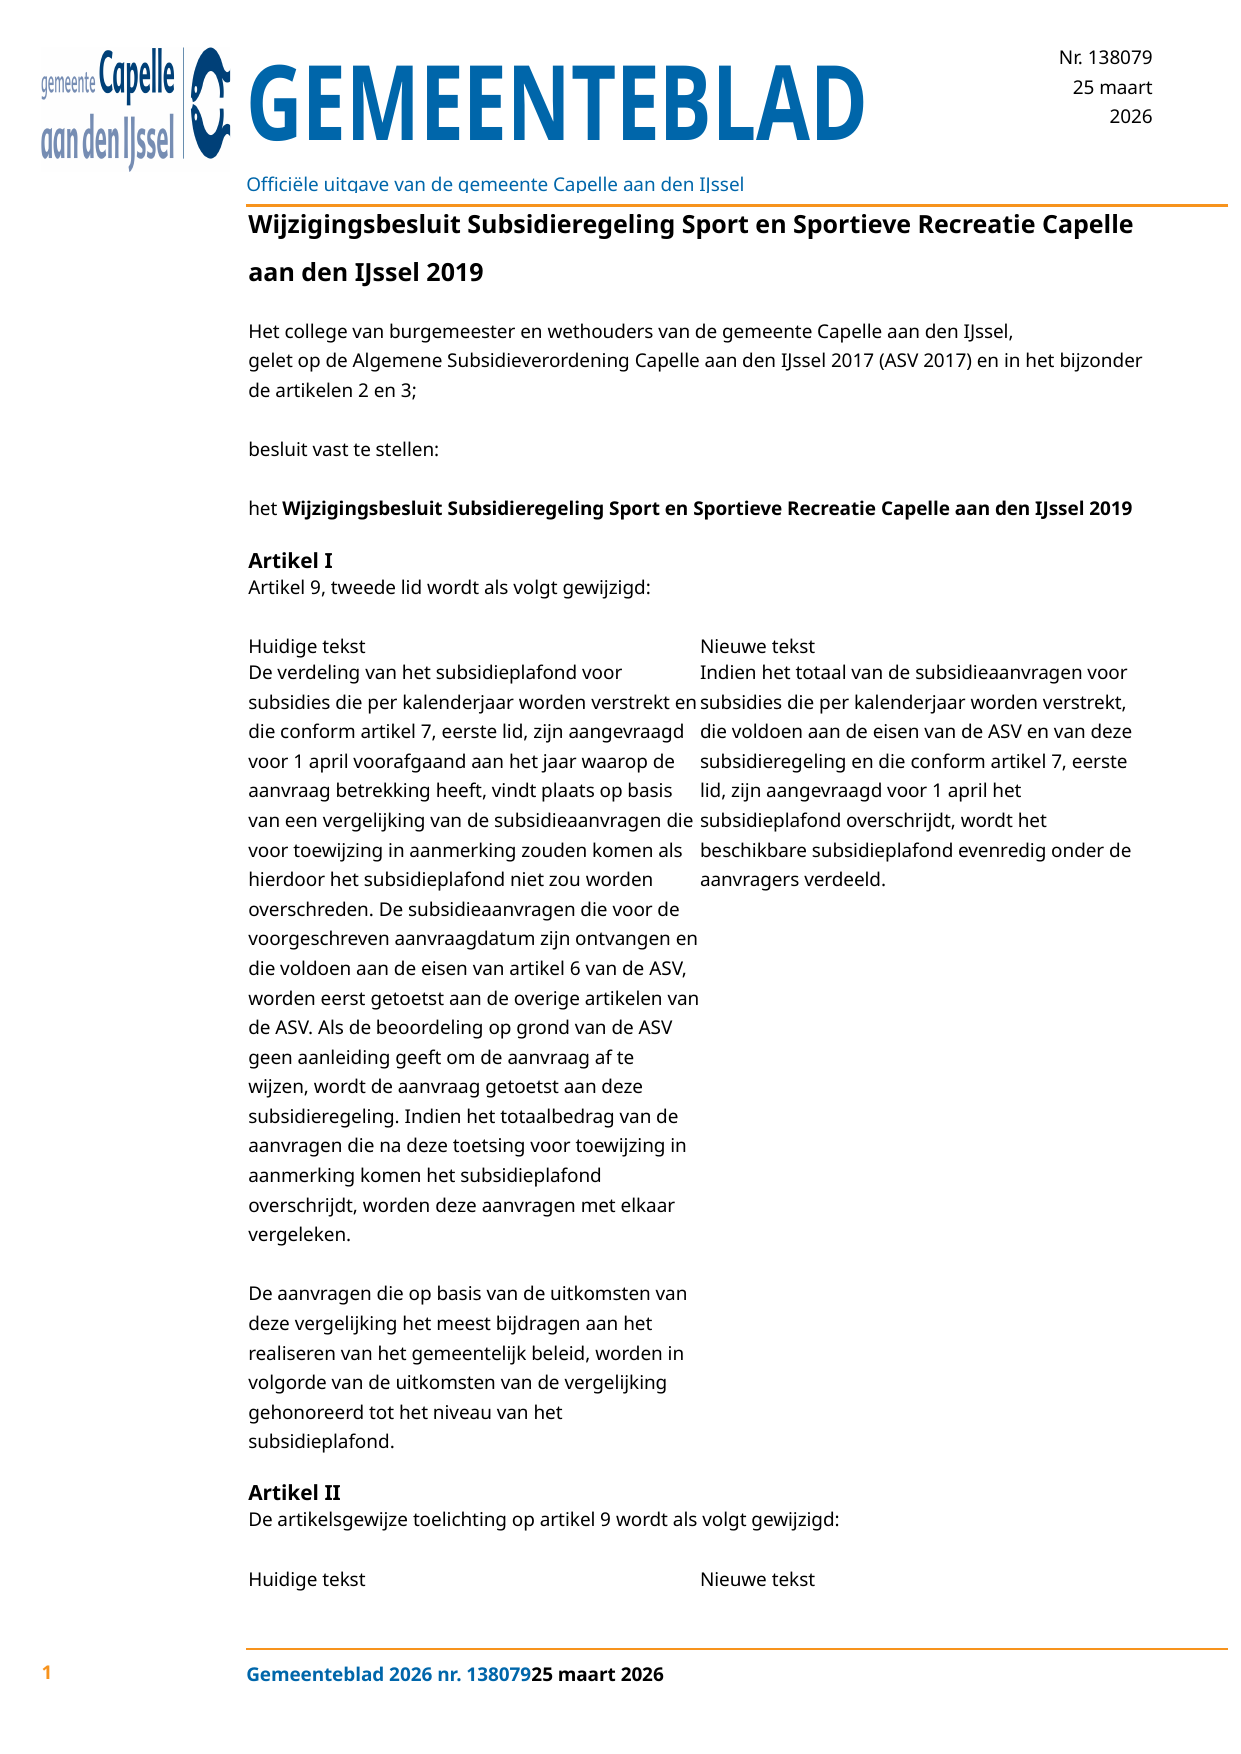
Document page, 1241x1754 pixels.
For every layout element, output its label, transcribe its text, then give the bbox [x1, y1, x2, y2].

table_header Nieuwe tekst [700, 634, 1152, 659]
text Artikel II [248, 1478, 1152, 1507]
text De artikelsgewijze toelichting op artikel 9 wordt als volgt gewijzigd: [248, 1507, 1152, 1532]
table_header Huidige tekst [248, 1566, 700, 1592]
text Het college van burgemeester en wethouders van de gemeente Capelle aan den IJssel, [248, 318, 1152, 344]
table_header Nieuwe tekst [700, 1566, 1152, 1592]
table_cell Indien het totaal van de subsidieaanvragen voor subsidies die per kalenderjaar worden verstrekt, die voldoen aan de eisen van de ASV en van deze subsidieregeling en die conform artikel 7, eerste lid, zijn aangevraagd voor 1 april het subsidieplafond overschrijdt, wordt het beschikbare subsidieplafond evenredig onder de aanvragers verdeeld. [700, 659, 1152, 1454]
text Wijzigingsbesluit Subsidieregeling Sport en Sportieve Recreatie Capelle aan den IJssel 2019 [248, 207, 1152, 288]
text besluit vast te stellen: [248, 436, 1152, 462]
picture [41, 47, 231, 172]
text Artikel 9, tweede lid wordt als volgt gewijzigd: [248, 574, 1152, 600]
text het Wijzigingsbesluit Subsidieregeling Sport en Sportieve Recreatie Capelle aan den IJssel 2019 [248, 495, 1152, 521]
text Artikel I [248, 546, 1152, 574]
text gelet op de Algemene Subsidieverordening Capelle aan den IJssel 2017 (ASV 2017) en in het bijzonder de artikelen 2 en 3; [248, 347, 1152, 403]
table_header Huidige tekst [248, 634, 700, 659]
table_cell De verdeling van het subsidieplafond voor subsidies die per kalenderjaar worden verstrekt en die conform artikel 7, eerste lid, zijn aangevraagd voor 1 april voorafgaand aan het jaar waarop de aanvraag betrekking heeft, vindt plaats op basis van een vergelijking van de subsidieaanvragen die voor toewijzing in aanmerking zouden komen als hierdoor het subsidieplafond niet zou worden overschreden. De subsidieaanvragen die voor de voorgeschreven aanvraagdatum zijn ontvangen en die voldoen aan de eisen van artikel 6 van de ASV, worden eerst getoetst aan de overige artikelen van de ASV. Als de beoordeling op grond van de ASV geen aanleiding geeft om de aanvraag af te wijzen, wordt de aanvraag getoetst aan deze subsidieregeling. Indien het totaalbedrag van de aanvragen die na deze toetsing voor toewijzing in aanmerking komen het subsidieplafond overschrijdt, worden deze aanvragen met elkaar vergeleken. De aanvragen die op basis van de uitkomsten van deze vergelijking het meest bijdragen aan het realiseren van het gemeentelijk beleid, worden in volgorde van de uitkomsten van de vergelijking gehonoreerd tot het niveau van het subsidieplafond. [248, 659, 700, 1454]
